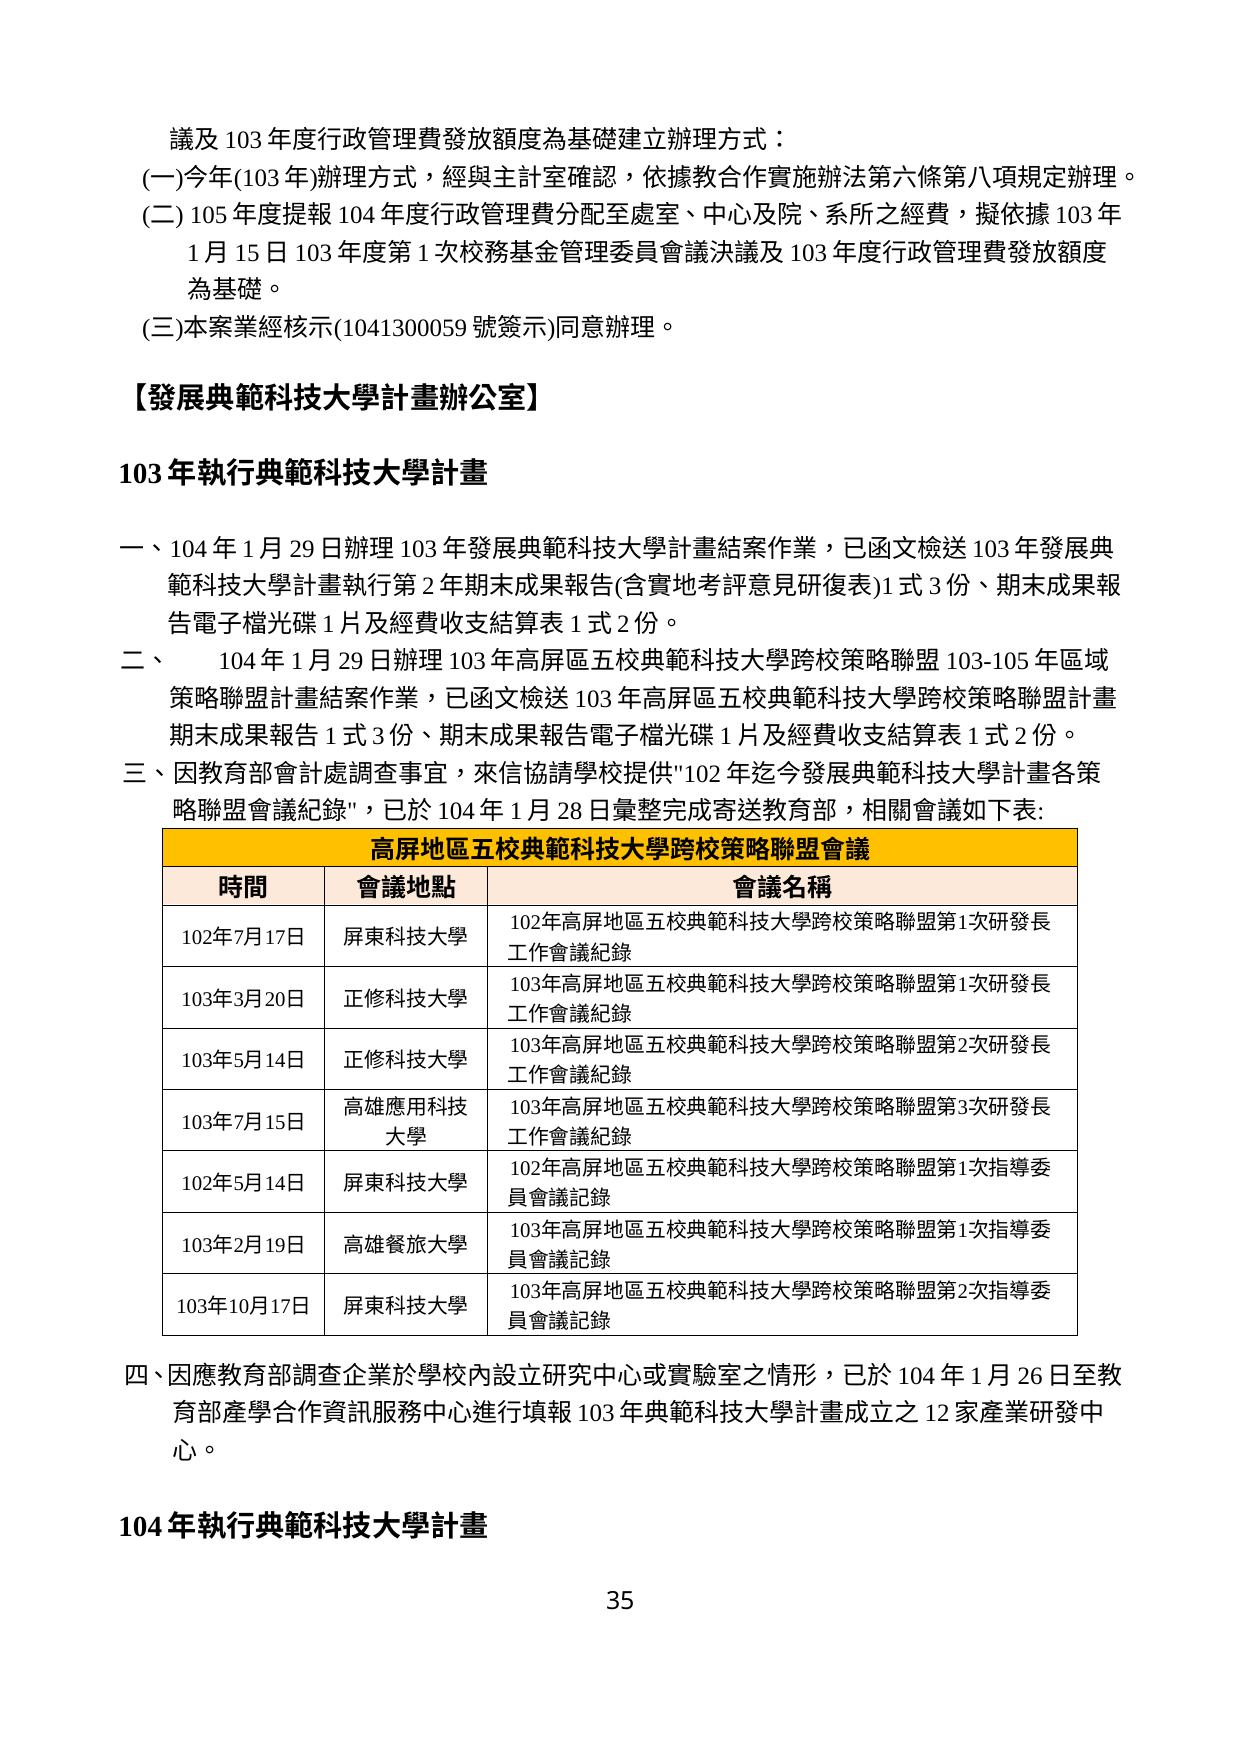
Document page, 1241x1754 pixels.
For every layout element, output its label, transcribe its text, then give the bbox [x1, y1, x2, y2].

table_cell 102年高屏地區五校典範科技大學跨校策略聯盟第1次研發長工作會議紀錄 [488, 906, 1077, 966]
table_cell 103年10月17日 [163, 1274, 324, 1335]
table_cell 會議名稱 [488, 867, 1077, 904]
table_cell 時間 [163, 867, 324, 904]
text 104年執行典範科技大學計畫 [118, 1486, 1122, 1561]
table_cell 103年5月14日 [163, 1029, 324, 1089]
text (三)本案業經核示(1041300059號簽示)同意辦理。 [142, 307, 1122, 344]
table_cell 103年3月20日 [163, 967, 324, 1027]
text (二) 105年度提報104年度行政管理費分配至處室、中心及院、系所之經費，擬依據103年1月15日103年度第1次校務基金管理委員會議決議及103年度行政管理費發放額度為基礎。 [142, 194, 1122, 307]
text (一)今年(103年)辦理方式，經與主計室確認，依據教合作實施辦法第六條第八項規定辦理。 [142, 157, 1122, 194]
list 104年1月29日辦理103年高屏區五校典範科技大學跨校策略聯盟103-105年區域策略聯盟計畫結案作業，已函文檢送103年高屏區五校典範科技大學跨校策略聯盟計畫期末成果報告1式3份、期末成果報告電子檔光碟1片及經費收支結算表1式2份。 [121, 640, 1122, 752]
table_cell 102年7月17日 [163, 906, 324, 966]
table_cell 103年高屏地區五校典範科技大學跨校策略聯盟第2次研發長工作會議紀錄 [488, 1029, 1077, 1089]
table_cell 屏東科技大學 [325, 1151, 487, 1212]
text 四、因應教育部調查企業於學校內設立研究中心或實驗室之情形，已於104年1月26日至教育部產學合作資訊服務中心進行填報103年典範科技大學計畫成立之12家產業研發中心。 [124, 1354, 1122, 1467]
table_header 高屏地區五校典範科技大學跨校策略聯盟會議 [163, 829, 1077, 866]
table_cell 高雄應用科技大學 [325, 1090, 487, 1150]
text 103年執行典範科技大學計畫 [118, 434, 1122, 509]
text 一、104年1月29日辦理103年發展典範科技大學計畫結案作業，已函文檢送103年發展典範科技大學計畫執行第2年期末成果報告(含實地考評意見研復表)1式3份、期末成果報告電子檔光碟1片及經費收支結算表1式2份。 [119, 527, 1122, 640]
table_cell 103年高屏地區五校典範科技大學跨校策略聯盟第2次指導委員會議記錄 [488, 1274, 1077, 1335]
table_cell 103年7月15日 [163, 1090, 324, 1150]
table_cell 102年高屏地區五校典範科技大學跨校策略聯盟第1次指導委員會議記錄 [488, 1151, 1077, 1212]
table_cell 屏東科技大學 [325, 906, 487, 966]
table_cell 103年高屏地區五校典範科技大學跨校策略聯盟第1次指導委員會議記錄 [488, 1213, 1077, 1273]
text 議及103年度行政管理費發放額度為基礎建立辦理方式： [117, 119, 1122, 157]
table_cell 屏東科技大學 [325, 1274, 487, 1335]
table_cell 正修科技大學 [325, 1029, 487, 1089]
table_cell 會議地點 [325, 867, 487, 904]
table_cell 正修科技大學 [325, 967, 487, 1027]
text 【發展典範科技大學計畫辦公室】 [118, 382, 1127, 415]
table_cell 高雄餐旅大學 [325, 1213, 487, 1273]
table_cell 103年高屏地區五校典範科技大學跨校策略聯盟第1次研發長工作會議紀錄 [488, 967, 1077, 1027]
table_cell 103年2月19日 [163, 1213, 324, 1273]
list 因教育部會計處調查事宜，來信協請學校提供"102年迄今發展典範科技大學計畫各策略聯盟會議紀錄"，已於104年1月28日彙整完成寄送教育部，相關會議如下表: [122, 752, 1122, 827]
table_cell 103年高屏地區五校典範科技大學跨校策略聯盟第3次研發長工作會議紀錄 [488, 1090, 1077, 1150]
table_cell 102年5月14日 [163, 1151, 324, 1212]
